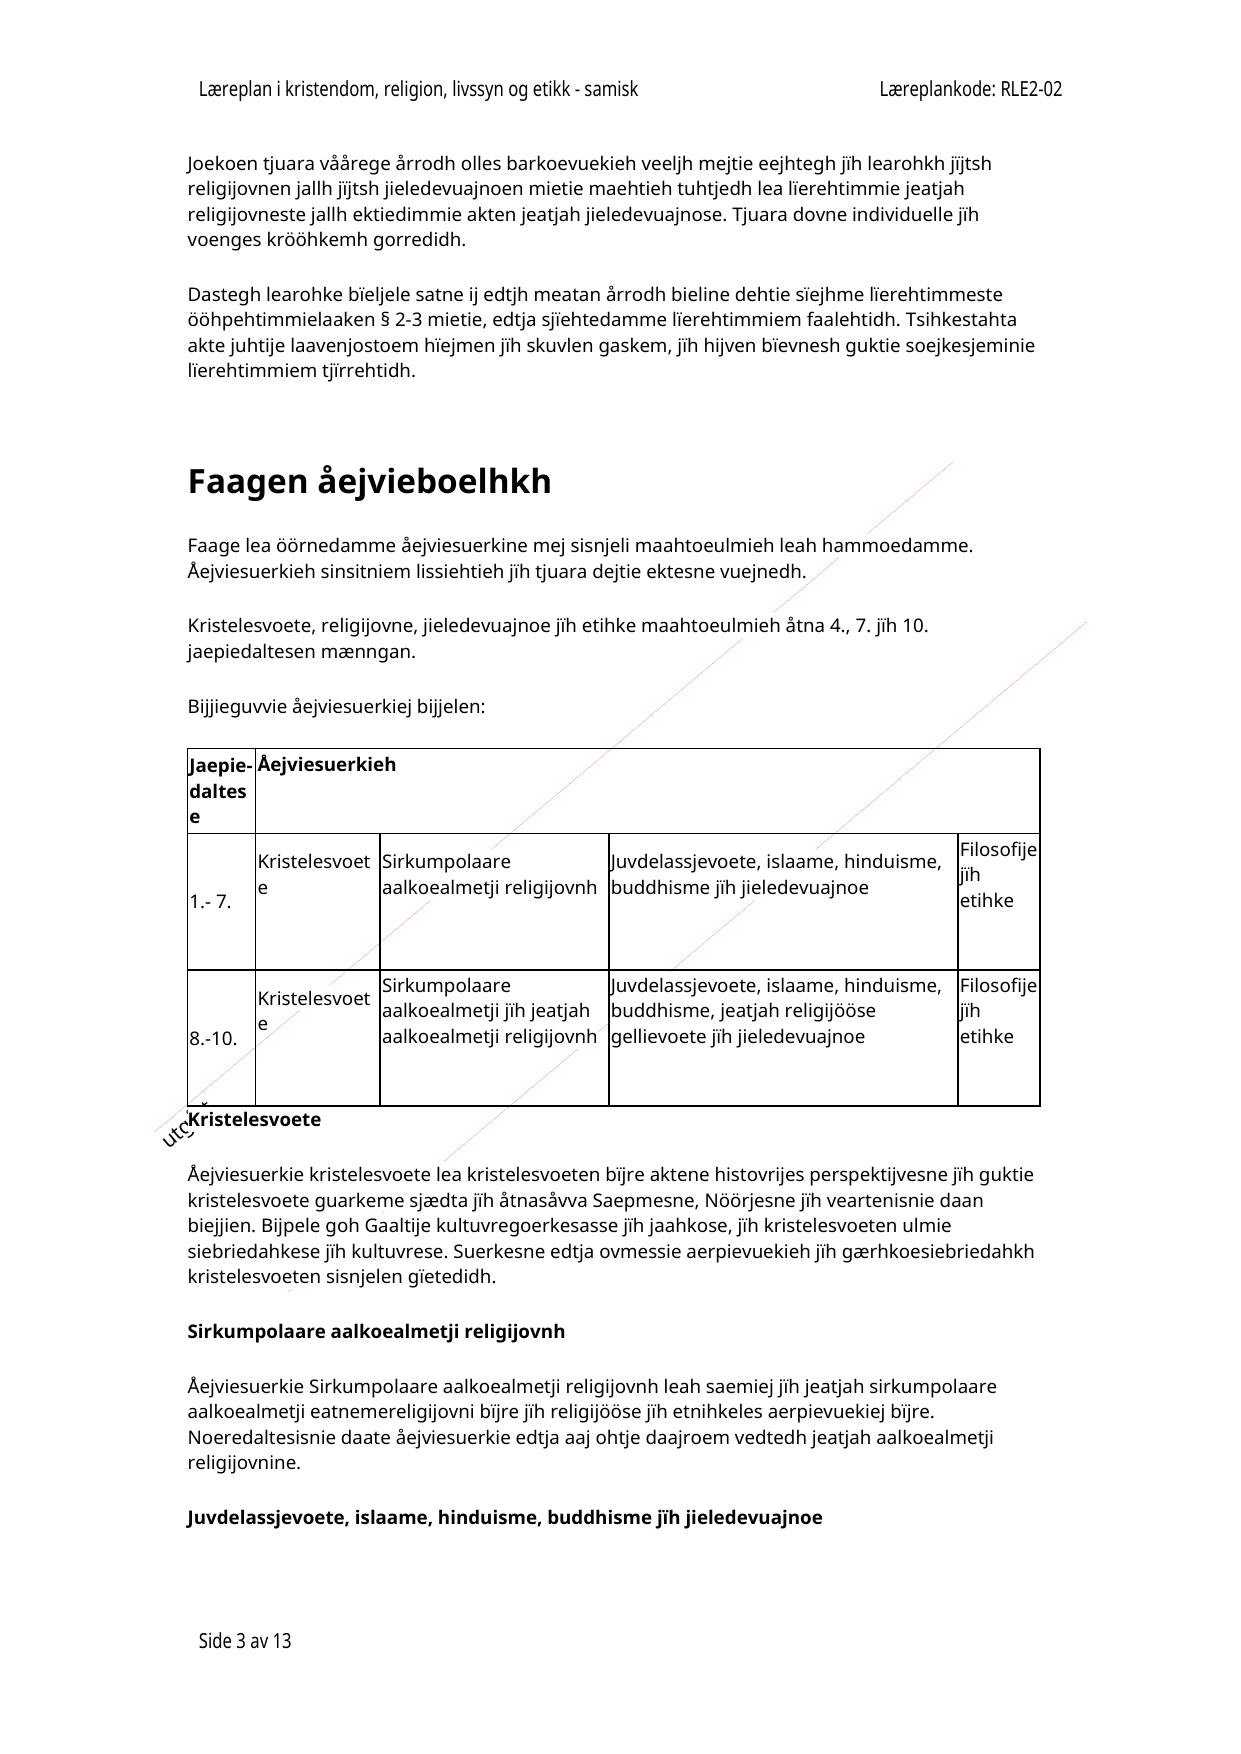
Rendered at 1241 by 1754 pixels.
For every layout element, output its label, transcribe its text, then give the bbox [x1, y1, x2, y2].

text Sjïehtedamme lïerehtimmie akte bijjemes prinsihpe. Ööhpehtimmesne edtja jeereldihkie barkoevuekieh nuhtjedh mah ïedtjem sjugniedieh, jïh mah viehkiehtidh faagen gaajhkide bielide beagkoehtidh. Seamma aejkien lohkehtæjja tjuara våårege årrodh gosse barkoevuekieh veeljie. Joekoen tjuara våårege årrodh olles barkoevuekieh veeljh mejtie eejhtegh jïh learohkh jïjtsh religijovnen jallh jïjtsh jieledevuajnoen mietie maehtieh tuhtjedh lea lïerehtimmie jeatjah religijovneste jallh ektiedimmie akten jeatjah jieledevuajnose. Tjuara dovne individuelle jïh voenges krööhkemh gorredidh. [466, 150, 1053, 252]
text Åejviesuerkie kristelesvoete lea kristelesvoeten bïjre aktene histovrijes perspektijvesne jïh guktie kristelesvoete guarkeme sjædta jïh åtnasåvva Saepmesne, Nöörjesne jïh veartenisnie daan biejjien. Bijpele goh Gaaltije kultuvregoerkesasse jïh jaahkose, jïh kristelesvoeten ulmie siebriedahkese jïh kultuvrese. Suerkesne edtja ovmessie aerpievuekieh jïh gærhkoesiebriedahkh kristelesvoeten sisnjelen gïetedidh. [323, 1161, 1053, 1289]
text Sirkumpolaare aalkoealmetji religijovnh [566, 1318, 1053, 1344]
table_cell 1.- 7. [188, 834, 255, 969]
text Bijjieguvvie åejviesuerkiej bijjelen: [973, 693, 1053, 718]
table_cell Kristelesvoete [256, 971, 344, 1045]
text Dastegh learohke bïeljele satne ij edtjh meatan årrodh bieline dehtie sïejhme lïerehtimmeste ööhpehtimmielaaken § 2-3 mietie, edtja sjïehtedamme lïerehtimmiem faalehtidh. Tsihkestahta akte juhtije laavenjostoem hïejmen jïh skuvlen gaskem, jïh hijven bïevnesh guktie soejkesjeminie lïerehtimmiem tjïrrehtidh. [416, 281, 1053, 383]
text Åejviesuerkie Sirkumpolaare aalkoealmetji religijovnh leah saemiej jïh jeatjah sirkumpolaare aalkoealmetji eatnemereligijovni bïjre jïh religijööse jïh etnihkeles aerpievuekiej bïjre. Noeredaltesisnie daate åejviesuerkie edtja aaj ohtje daajroem vedtedh jeatjah aalkoealmetji religijovnine. [187, 1373, 1053, 1475]
text Kristelesvoete, religijovne, jieledevuajnoe jïh etihke maahtoeulmieh åtna 4., 7. jïh 10. jaepiedaltesen mænngan. [416, 638, 741, 664]
table_cell Juvdelassjevoete, islaame, hinduisme, buddhisme jïh jieledevuajnoe [610, 872, 689, 969]
text Bijjieguvvie åejviesuerkiej bijjelen: [486, 693, 676, 718]
table_cell Kristelesvoete [256, 834, 379, 969]
subtitle Faagen åejvieboelhkh [187, 412, 1053, 503]
table_cell Sirkumpolaare aalkoealmetji religijovnh [381, 834, 608, 969]
table_cell Kristelesvoete [256, 1047, 379, 1105]
text Kristelesvoete, religijovne, jieledevuajnoe jïh etihke maahtoeulmieh åtna 4., 7. jïh 10. jaepiedaltesen mænngan. [714, 613, 1053, 664]
text Bijjieguvvie åejviesuerkiej bijjelen: [649, 693, 1000, 718]
table_cell Juvdelassjevoete, islaame, hinduisme, buddhisme jïh jieledevuajnoe [674, 834, 957, 969]
text Faage lea öörnedamme åejviesuerkine mej sisnjeli maahtoeulmieh leah hammoedamme. Åejviesuerkieh sinsitniem lissiehtieh jïh tjuara dejtie ektesne vuejnedh. [810, 532, 1053, 583]
table_cell Kristelesvoete [331, 971, 379, 985]
text Juvdelassjevoete, islaame, hinduisme, buddhisme jïh jieledevuajnoe [823, 1504, 1053, 1530]
table_cell Juvdelassjevoete, islaame, hinduisme, buddhisme jïh jieledevuajnoe [610, 834, 832, 870]
text Kristelesvoete [321, 1107, 506, 1132]
table_cell 8.-10. [188, 971, 255, 1102]
table_header Jaepie-daltese [188, 749, 255, 833]
text Kristelesvoete [480, 1107, 1053, 1132]
table_cell [188, 1049, 255, 1105]
